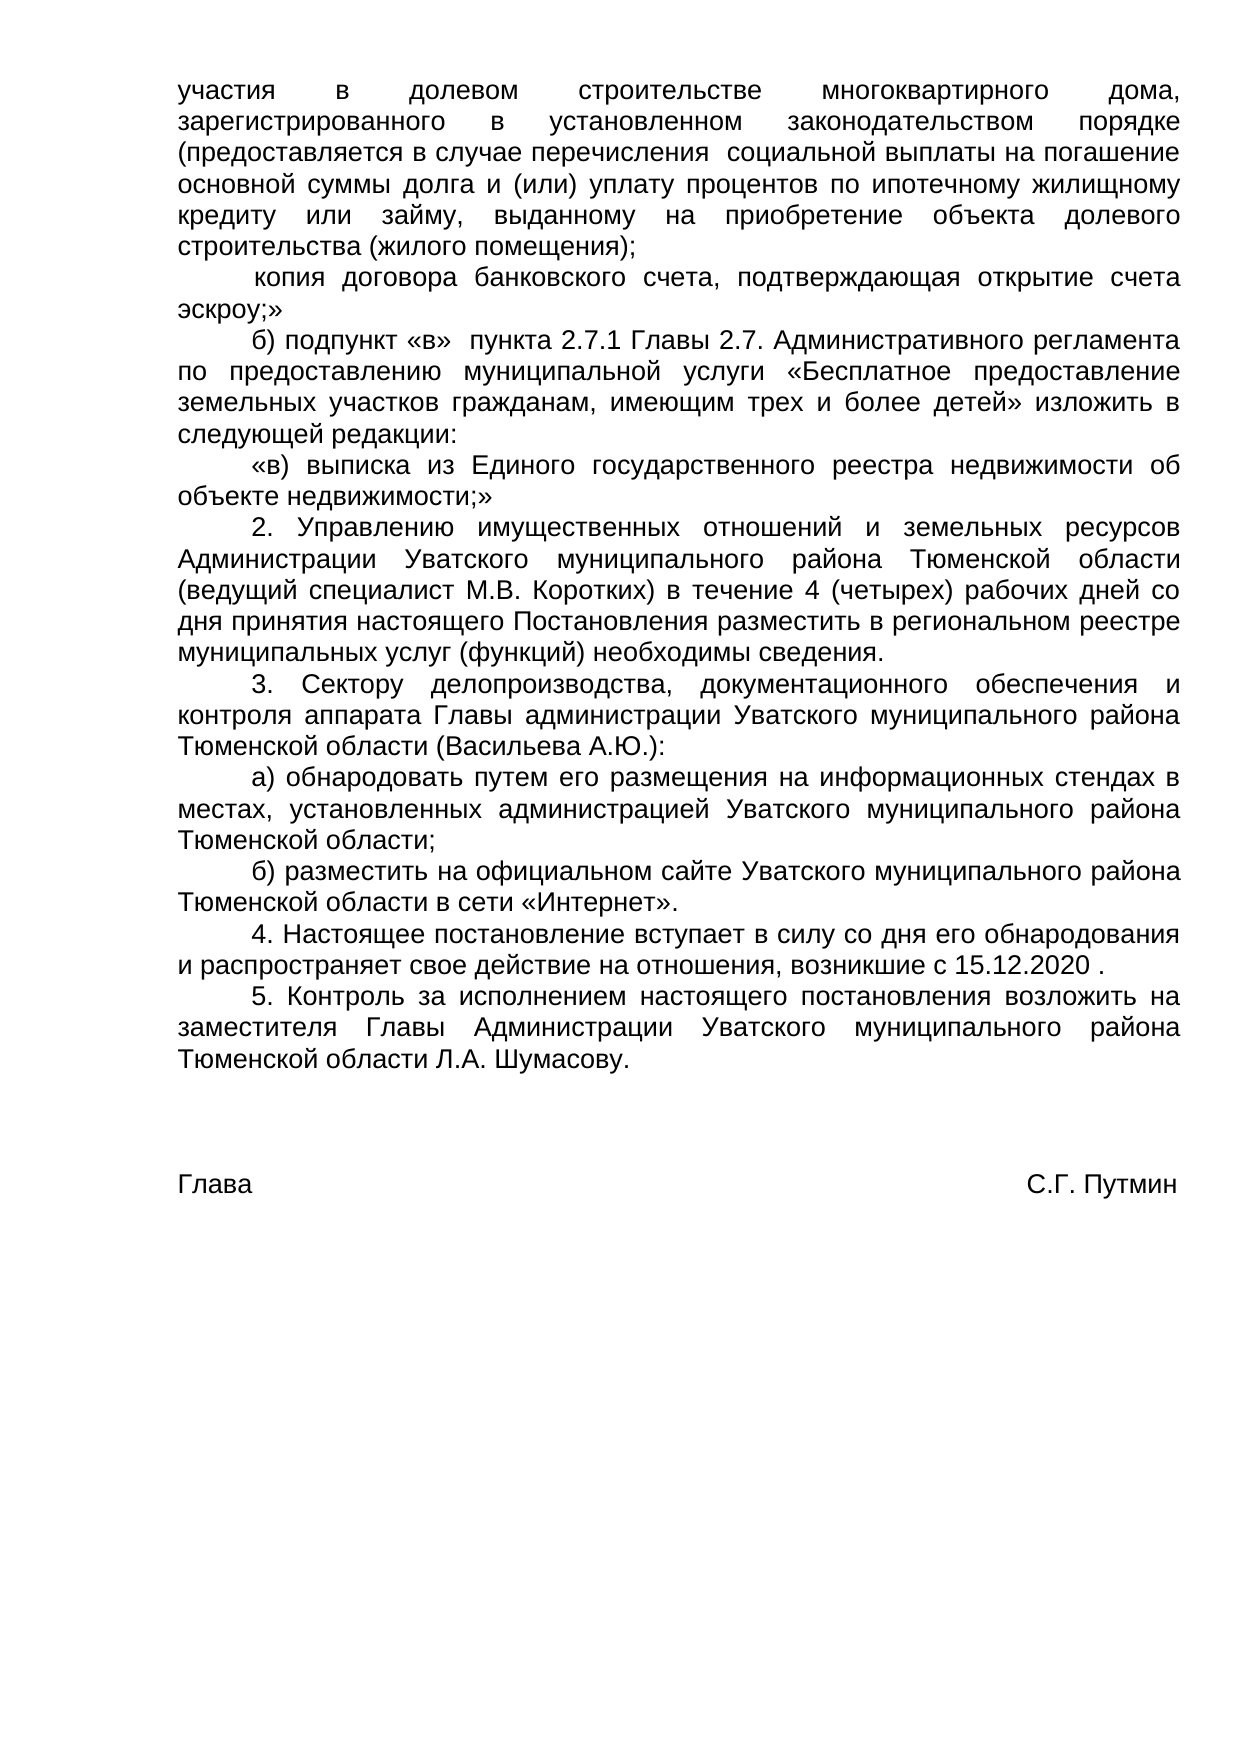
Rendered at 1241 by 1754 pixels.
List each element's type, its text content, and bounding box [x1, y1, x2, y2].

text участия в долевом строительстве многоквартирного дома, зарегистрированного в установленном законодательством порядке (предоставляется в случае перечисления социальной выплаты на погашение основной суммы долга и (или) уплату процентов по ипотечному жилищному кредиту или займу, выданному на приобретение объекта долевого строительства (жилого помещения); [177, 74, 1181, 261]
text Глава С.Г. Путмин [177, 1168, 1181, 1199]
text б) подпункт «в» пункта 2.7.1 Главы 2.7. Административного регламента по предоставлению муниципальной услуги «Бесплатное предоставление земельных участков гражданам, имеющим трех и более детей» изложить в следующей редакции: [177, 324, 1181, 449]
text а) обнародовать путем его размещения на информационных стендах в местах, установленных администрацией Уватского муниципального района Тюменской области; [177, 761, 1181, 855]
text 4. Настоящее постановление вступает в силу со дня его обнародования и распространяет свое действие на отношения, возникшие с 15.12.2020 . [177, 918, 1181, 980]
text 5. Контроль за исполнением настоящего постановления возложить на заместителя Главы Администрации Уватского муниципального района Тюменской области Л.А. Шумасову. [177, 980, 1181, 1074]
text 2. Управлению имущественных отношений и земельных ресурсов Администрации Уватского муниципального района Тюменской области (ведущий специалист М.В. Коротких) в течение 4 (четырех) рабочих дней со дня принятия настоящего Постановления разместить в региональном реестре муниципальных услуг (функций) необходимы сведения. [177, 511, 1181, 668]
text копия договора банковского счета, подтверждающая открытие счета эскроу;» [177, 261, 1181, 324]
text б) разместить на официальном сайте Уватского муниципального района Тюменской области в сети «Интернет». [177, 855, 1181, 918]
text «в) выписка из Единого государственного реестра недвижимости об объекте недвижимости;» [177, 449, 1181, 511]
text 3. Сектору делопроизводства, документационного обеспечения и контроля аппарата Главы администрации Уватского муниципального района Тюменской области (Васильева А.Ю.): [177, 668, 1181, 761]
